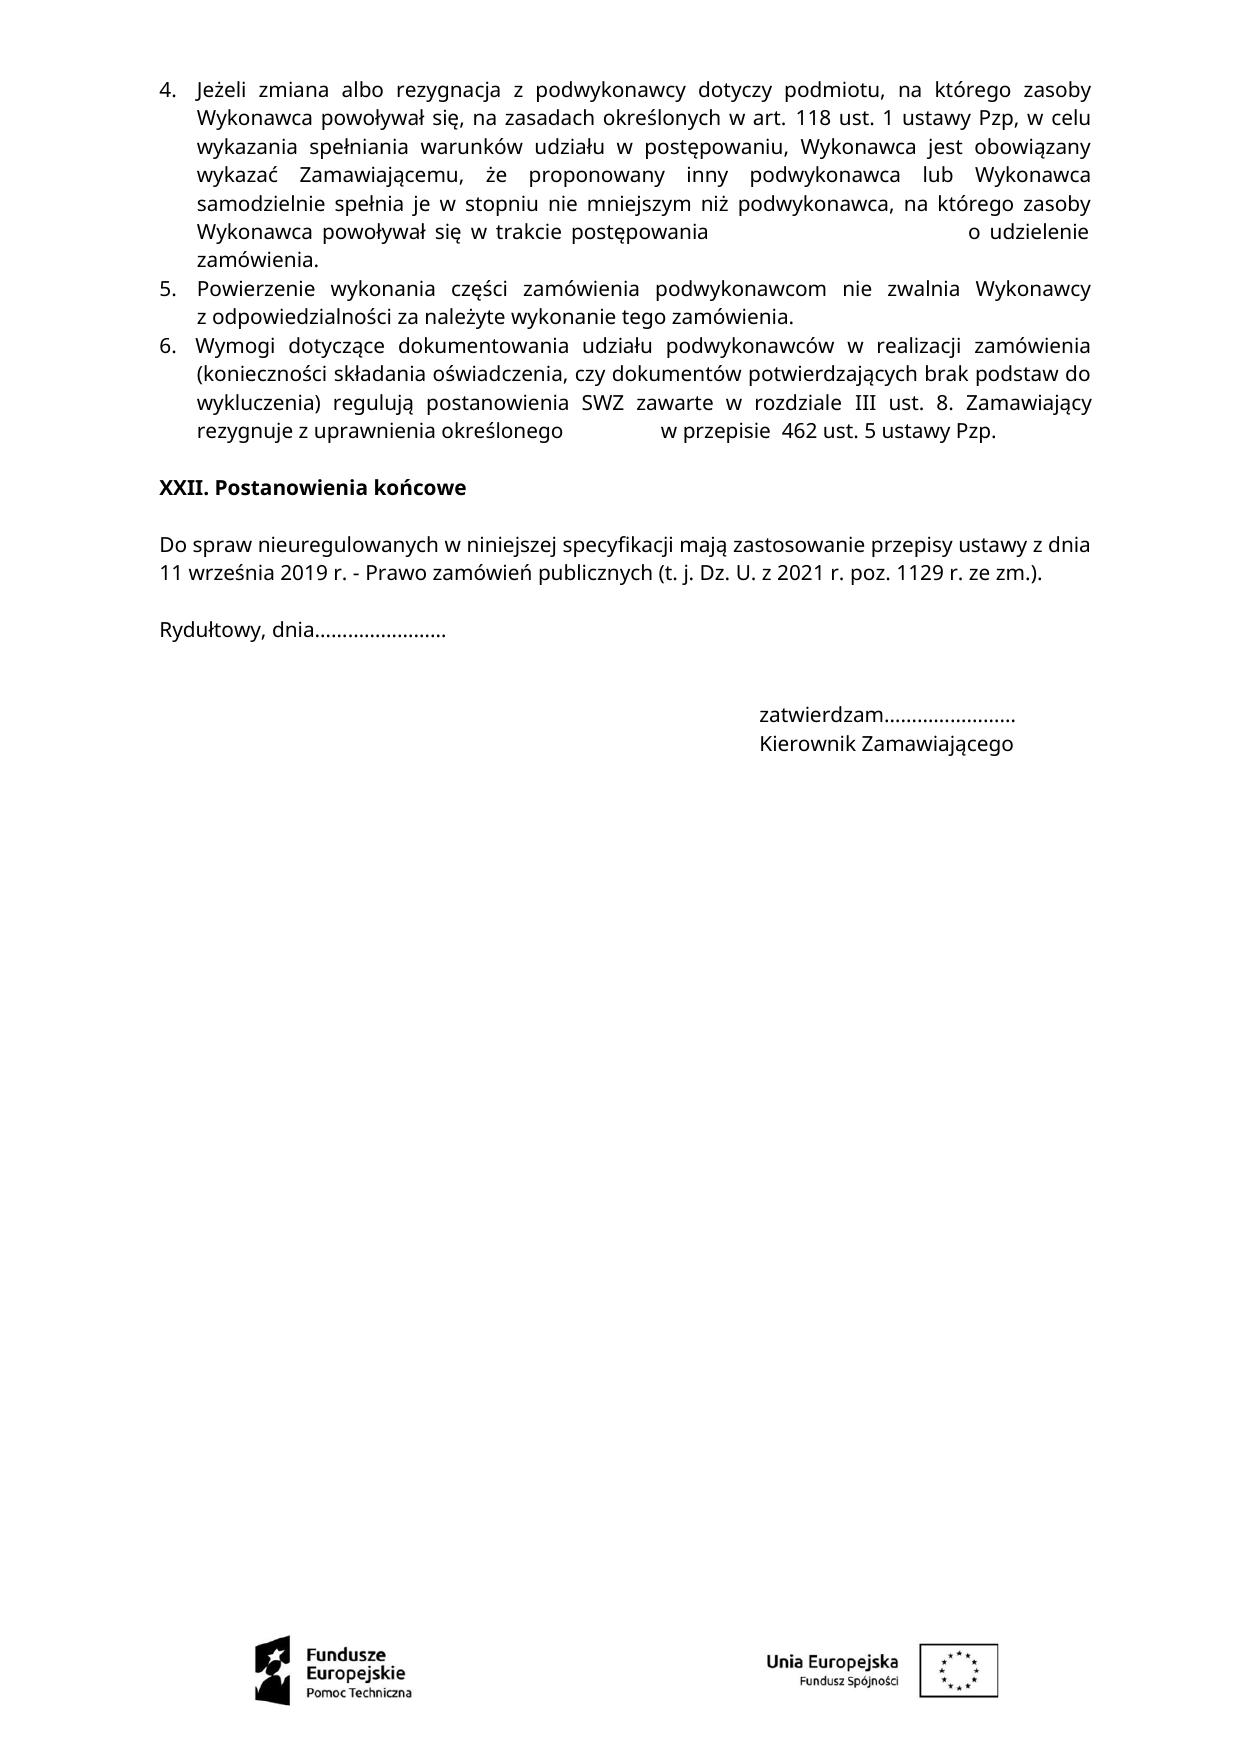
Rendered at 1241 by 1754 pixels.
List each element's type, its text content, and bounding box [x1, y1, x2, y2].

list Powierzenie wykonania części zamówienia podwykonawcom nie zwalnia Wykonawcy z odpowiedzialności za należyte wykonanie tego zamówienia. [159, 274, 1092, 331]
picture [252, 1632, 999, 1706]
text zatwierdzam…………………… [159, 672, 1092, 729]
text Kierownik Zamawiającego [159, 729, 1092, 757]
text Do spraw nieuregulowanych w niniejszej specyfikacji mają zastosowanie przepisy ustawy z dnia 11 września 2019 r. - Prawo zamówień publicznych (t. j. Dz. U. z 2021 r. poz. 1129 r. ze zm.). [159, 530, 1092, 587]
text Rydułtowy, dnia…………………… [159, 615, 1092, 644]
list Wymogi dotyczące dokumentowania udziału podwykonawców w realizacji zamówienia (konieczności składania oświadczenia, czy dokumentów potwierdzających brak podstaw do wykluczenia) regulują postanowienia SWZ zawarte w rozdziale III ust. 8. Zamawiający rezygnuje z uprawnienia określonego w przepisie 462 ust. 5 ustawy Pzp. [159, 331, 1092, 445]
list Jeżeli zmiana albo rezygnacja z podwykonawcy dotyczy podmiotu, na którego zasoby Wykonawca powoływał się, na zasadach określonych w art. 118 ust. 1 ustawy Pzp, w celu wykazania spełniania warunków udziału w postępowaniu, Wykonawca jest obowiązany wykazać Zamawiającemu, że proponowany inny podwykonawca lub Wykonawca samodzielnie spełnia je w stopniu nie mniejszym niż podwykonawca, na którego zasoby Wykonawca powoływał się w trakcie postępowania o udzielenie zamówienia. [159, 75, 1092, 274]
subtitle XXII. Postanowienia końcowe [159, 473, 1092, 502]
